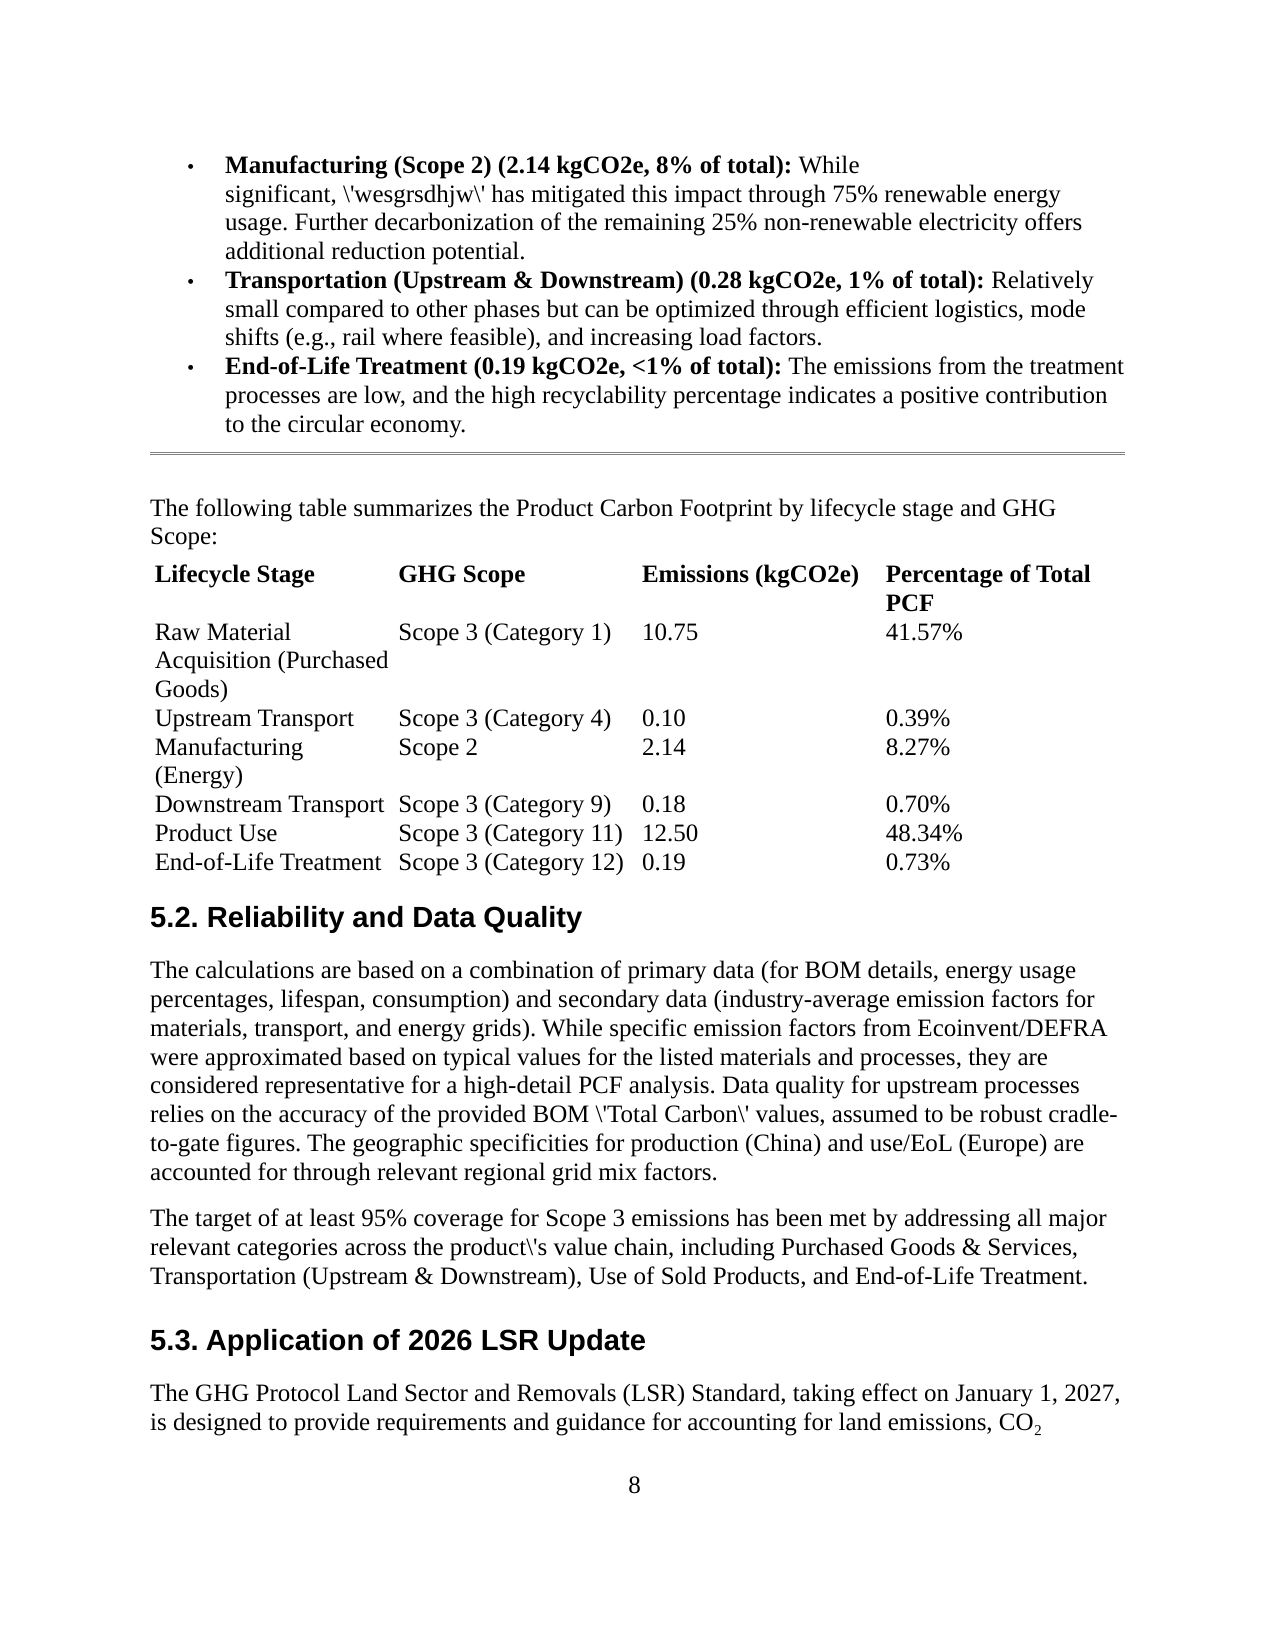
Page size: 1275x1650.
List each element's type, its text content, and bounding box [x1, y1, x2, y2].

subtitle 5.2. Reliability and Data Quality [150, 900, 1125, 934]
table_cell 0.10 [638, 703, 881, 732]
text The GHG Protocol Land Sector and Removals (LSR) Standard, taking effect on January 1, 2027, is designed to provide requirements and guidance for accounting for land emissions, CO₂ [150, 1378, 1125, 1436]
list Manufacturing (Scope 2) (2.14 kgCO2e, 8% of total): While significant, \'wesgrsdhjw\' has mitigated this impact through 75% renewable energy usage. Further decarbonization of the remaining 25% non-renewable electricity offers additional reduction potential. [187, 150, 1125, 265]
table_cell Raw Material Acquisition (Purchased Goods) [150, 617, 394, 703]
text The following table summarizes the Product Carbon Footprint by lifecycle stage and GHG Scope: [150, 493, 1125, 550]
table_cell 48.34% [881, 818, 1125, 847]
table_cell 0.18 [638, 789, 881, 818]
table_cell Scope 3 (Category 11) [394, 818, 637, 847]
table_header Percentage of Total PCF [881, 559, 1125, 617]
table_cell Upstream Transport [150, 703, 394, 732]
table_cell 8.27% [881, 732, 1125, 789]
table_cell Downstream Transport [150, 789, 394, 818]
table_cell 0.39% [881, 703, 1125, 732]
table_cell Product Use [150, 818, 394, 847]
table_cell 0.70% [881, 789, 1125, 818]
text The calculations are based on a combination of primary data (for BOM details, energy usage percentages, lifespan, consumption) and secondary data (industry-average emission factors for materials, transport, and energy grids). While specific emission factors from Ecoinvent/DEFRA were approximated based on typical values for the listed materials and processes, they are considered representative for a high-detail PCF analysis. Data quality for upstream processes relies on the accuracy of the provided BOM \'Total Carbon\' values, assumed to be robust cradle-to-gate figures. The geographic specificities for production (China) and use/EoL (Europe) are accounted for through relevant regional grid mix factors. [150, 955, 1125, 1185]
subtitle 5.3. Application of 2026 LSR Update [150, 1323, 1125, 1357]
table_cell Scope 3 (Category 9) [394, 789, 637, 818]
table_header Emissions (kgCO2e) [638, 559, 881, 617]
table_cell Scope 3 (Category 4) [394, 703, 637, 732]
table_header Lifecycle Stage [150, 559, 394, 617]
table_cell Manufacturing (Energy) [150, 732, 394, 789]
text The target of at least 95% coverage for Scope 3 emissions has been met by addressing all major relevant categories across the product\'s value chain, including Purchased Goods & Services, Transportation (Upstream & Downstream), Use of Sold Products, and End-of-Life Treatment. [150, 1203, 1125, 1289]
list End-of-Life Treatment (0.19 kgCO2e, <1% of total): The emissions from the treatment processes are low, and the high recyclability percentage indicates a positive contribution to the circular economy. [187, 351, 1125, 437]
table_cell 0.73% [881, 847, 1125, 875]
table_cell End-of-Life Treatment [150, 847, 394, 875]
table_cell Scope 3 (Category 12) [394, 847, 637, 875]
table_cell 0.19 [638, 847, 881, 875]
table_cell 12.50 [638, 818, 881, 847]
table_header GHG Scope [394, 559, 637, 617]
table_cell 41.57% [881, 617, 1125, 703]
table_cell 2.14 [638, 732, 881, 789]
list Transportation (Upstream & Downstream) (0.28 kgCO2e, 1% of total): Relatively small compared to other phases but can be optimized through efficient logistics, mode shifts (e.g., rail where feasible), and increasing load factors. [187, 265, 1125, 351]
table_cell Scope 3 (Category 1) [394, 617, 637, 703]
table_cell 10.75 [638, 617, 881, 703]
table_cell Scope 2 [394, 732, 637, 789]
